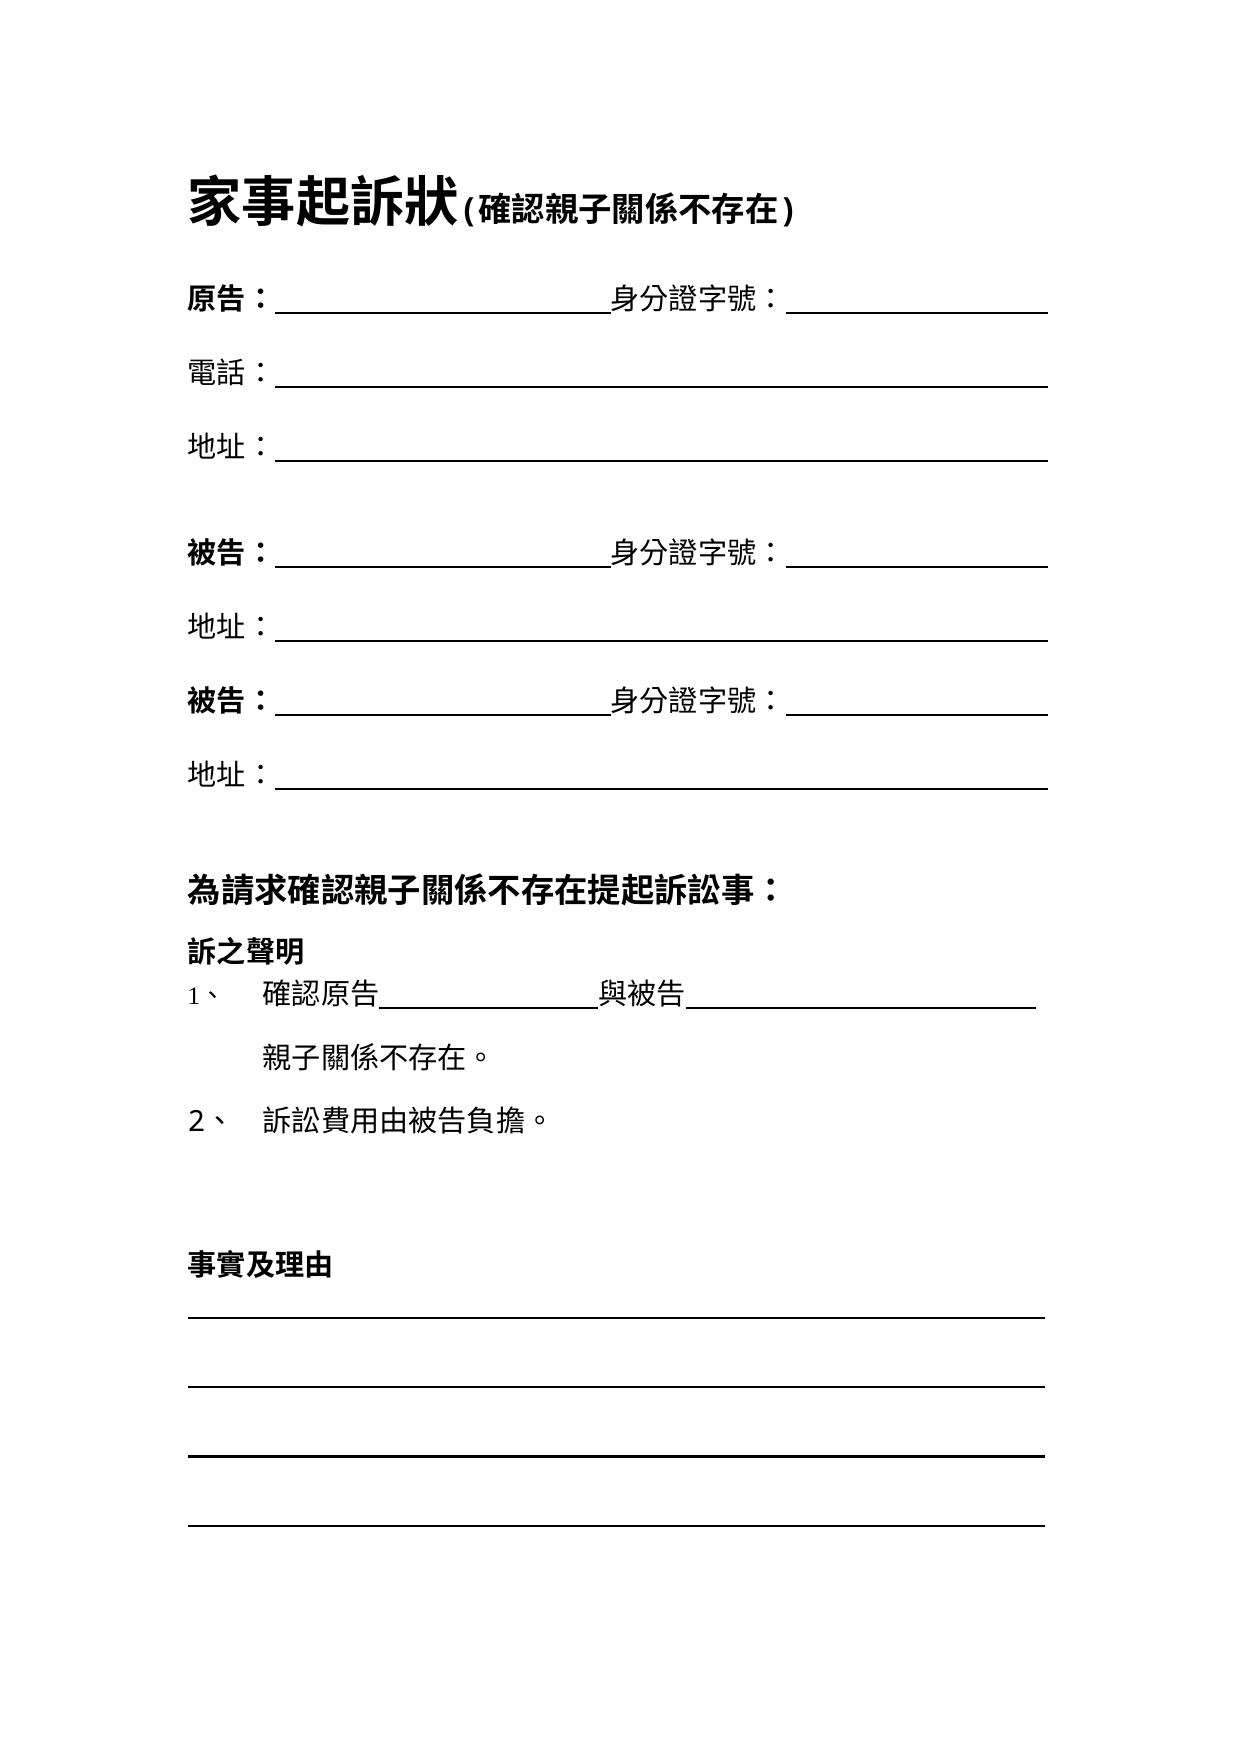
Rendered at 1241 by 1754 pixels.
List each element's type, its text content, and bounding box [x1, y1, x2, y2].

text 原告： 身分證字號： [187, 276, 1053, 318]
text 地址： [187, 424, 1053, 466]
text 事實及理由 [187, 1221, 1053, 1283]
list 訴訟費用由被告負擔。 [187, 1098, 1053, 1140]
list 確認原告 與被告 親子關係不存在。 [187, 971, 1053, 1076]
text 為請求確認親子關係不存在提起訴訟事： [187, 846, 1053, 908]
text 電話： [187, 350, 1053, 392]
text 地址： [187, 751, 1053, 794]
text 家事起訴狀(確認親子關係不存在) [187, 158, 1053, 237]
text 訴之聲明 [187, 908, 1053, 971]
text 被告： 身分證字號： [187, 677, 1053, 720]
text 地址： [187, 603, 1053, 646]
text 被告： 身分證字號： [187, 529, 1053, 572]
